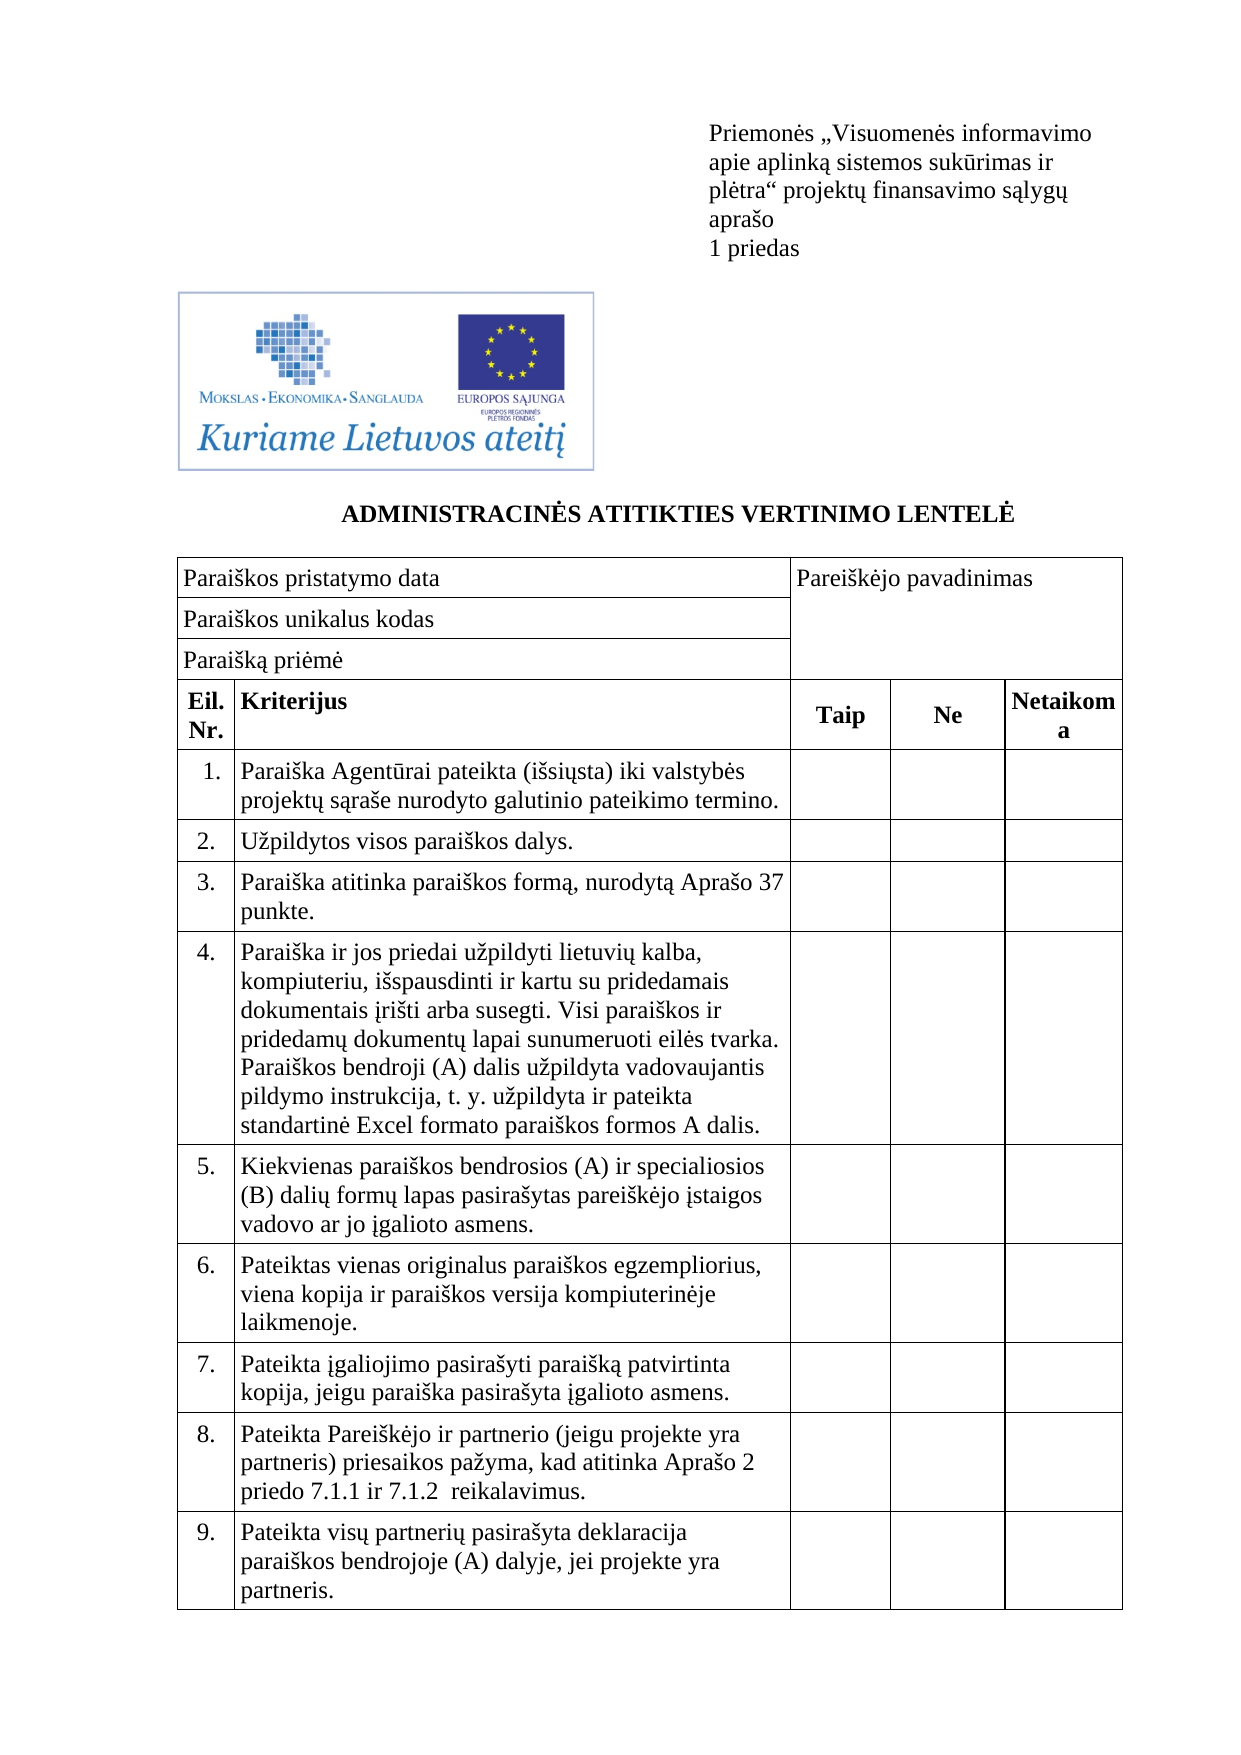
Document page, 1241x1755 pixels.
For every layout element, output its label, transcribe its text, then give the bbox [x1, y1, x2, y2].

table_cell [791, 820, 890, 861]
table_cell 9. [178, 1512, 234, 1609]
text aprašo [177, 204, 1122, 233]
text Priemonės „Visuomenės informavimo [709, 118, 1122, 147]
table_cell [791, 750, 890, 819]
table_cell [1006, 932, 1122, 1144]
table_cell [791, 1512, 890, 1609]
table_cell [1006, 820, 1122, 861]
table_cell [1006, 1413, 1122, 1511]
table_cell Paraiška atitinka paraiškos formą, nurodytą Aprašo 37 punkte. [235, 862, 790, 931]
table_cell [891, 1343, 1004, 1412]
table_cell [891, 1512, 1004, 1609]
table_header Paraiškos pristatymo data [178, 558, 790, 597]
table_cell 6. [178, 1244, 234, 1342]
table_cell [1006, 1145, 1122, 1243]
table_cell [791, 1343, 890, 1412]
table_cell 2. [178, 820, 234, 861]
table_cell Netaikoma [1006, 680, 1122, 749]
table_cell Paraiškos unikalus kodas [178, 598, 790, 638]
table_cell Kiekvienas paraiškos bendrosios (A) ir specialiosios (B) dalių formų lapas pasirašytas pareiškėjo įstaigos vadovo ar jo įgalioto asmens. [235, 1145, 790, 1243]
table_cell Eil. Nr. [178, 680, 234, 749]
table_cell 5. [178, 1145, 234, 1243]
table_cell [1006, 1244, 1122, 1342]
table_cell Užpildytos visos paraiškos dalys. [235, 820, 790, 861]
table_cell [791, 932, 890, 1144]
table_cell [891, 1145, 1004, 1243]
table_cell 3. [178, 862, 234, 931]
table_cell [791, 1244, 890, 1342]
table_cell Pateiktas vienas originalus paraiškos egzempliorius, viena kopija ir paraiškos versija kompiuterinėje laikmenoje. [235, 1244, 790, 1342]
text plėtra“ projektų finansavimo sąlygų [177, 176, 1122, 204]
table_cell [891, 862, 1004, 931]
table_cell [891, 750, 1004, 819]
table_header Pareiškėjo pavadinimas [791, 558, 1122, 679]
table_cell [1006, 750, 1122, 819]
table_cell Ne [891, 680, 1004, 749]
table_cell 8. [178, 1413, 234, 1511]
table_cell [1006, 862, 1122, 931]
table_cell Pateikta visų partnerių pasirašyta deklaracija paraiškos bendrojoje (A) dalyje, jei projekte yra partneris. [235, 1512, 790, 1609]
table_cell Paraiška Agentūrai pateikta (išsiųsta) iki valstybės projektų sąraše nurodyto galutinio pateikimo termino. [235, 750, 790, 819]
text 1 priedas [177, 233, 1122, 262]
table_cell 4. [178, 932, 234, 1144]
table_cell [791, 1413, 890, 1511]
table_cell Paraišką priėmė [178, 639, 790, 679]
table_cell Paraiška ir jos priedai užpildyti lietuvių kalba, kompiuteriu, išspausdinti ir kartu su pridedamais dokumentais įrišti arba susegti. Visi paraiškos ir pridedamų dokumentų lapai sunumeruoti eilės tvarka. Paraiškos bendroji (A) dalis užpildyta vadovaujantis pildymo instrukcija, t. y. užpildyta ir pateikta standartinė Excel formato paraiškos formos A dalis. [235, 932, 790, 1144]
table_cell 7. [178, 1343, 234, 1412]
table_cell [791, 1145, 890, 1243]
table_cell 1. [178, 750, 234, 819]
table_cell [891, 1244, 1004, 1342]
table_cell [1006, 1512, 1122, 1609]
table_cell Pateikta įgaliojimo pasirašyti paraišką patvirtinta kopija, jeigu paraiška pasirašyta įgalioto asmens. [235, 1343, 790, 1412]
text apie aplinką sistemos sukūrimas ir [177, 147, 1122, 176]
table_cell [1006, 1343, 1122, 1412]
table_cell [891, 1413, 1004, 1511]
table_cell Kriterijus [235, 680, 790, 749]
table_cell [791, 862, 890, 931]
table_cell Pateikta Pareiškėjo ir partnerio (jeigu projekte yra partneris) priesaikos pažyma, kad atitinka Aprašo 2 priedo 7.1.1 ir 7.1.2 reikalavimus. [235, 1413, 790, 1511]
table_cell [891, 932, 1004, 1144]
table_cell [891, 820, 1004, 861]
text ADMINISTRACINĖS ATITIKTIES VERTINIMO LENTELĖ [177, 499, 1122, 528]
table_cell Taip [791, 680, 890, 749]
